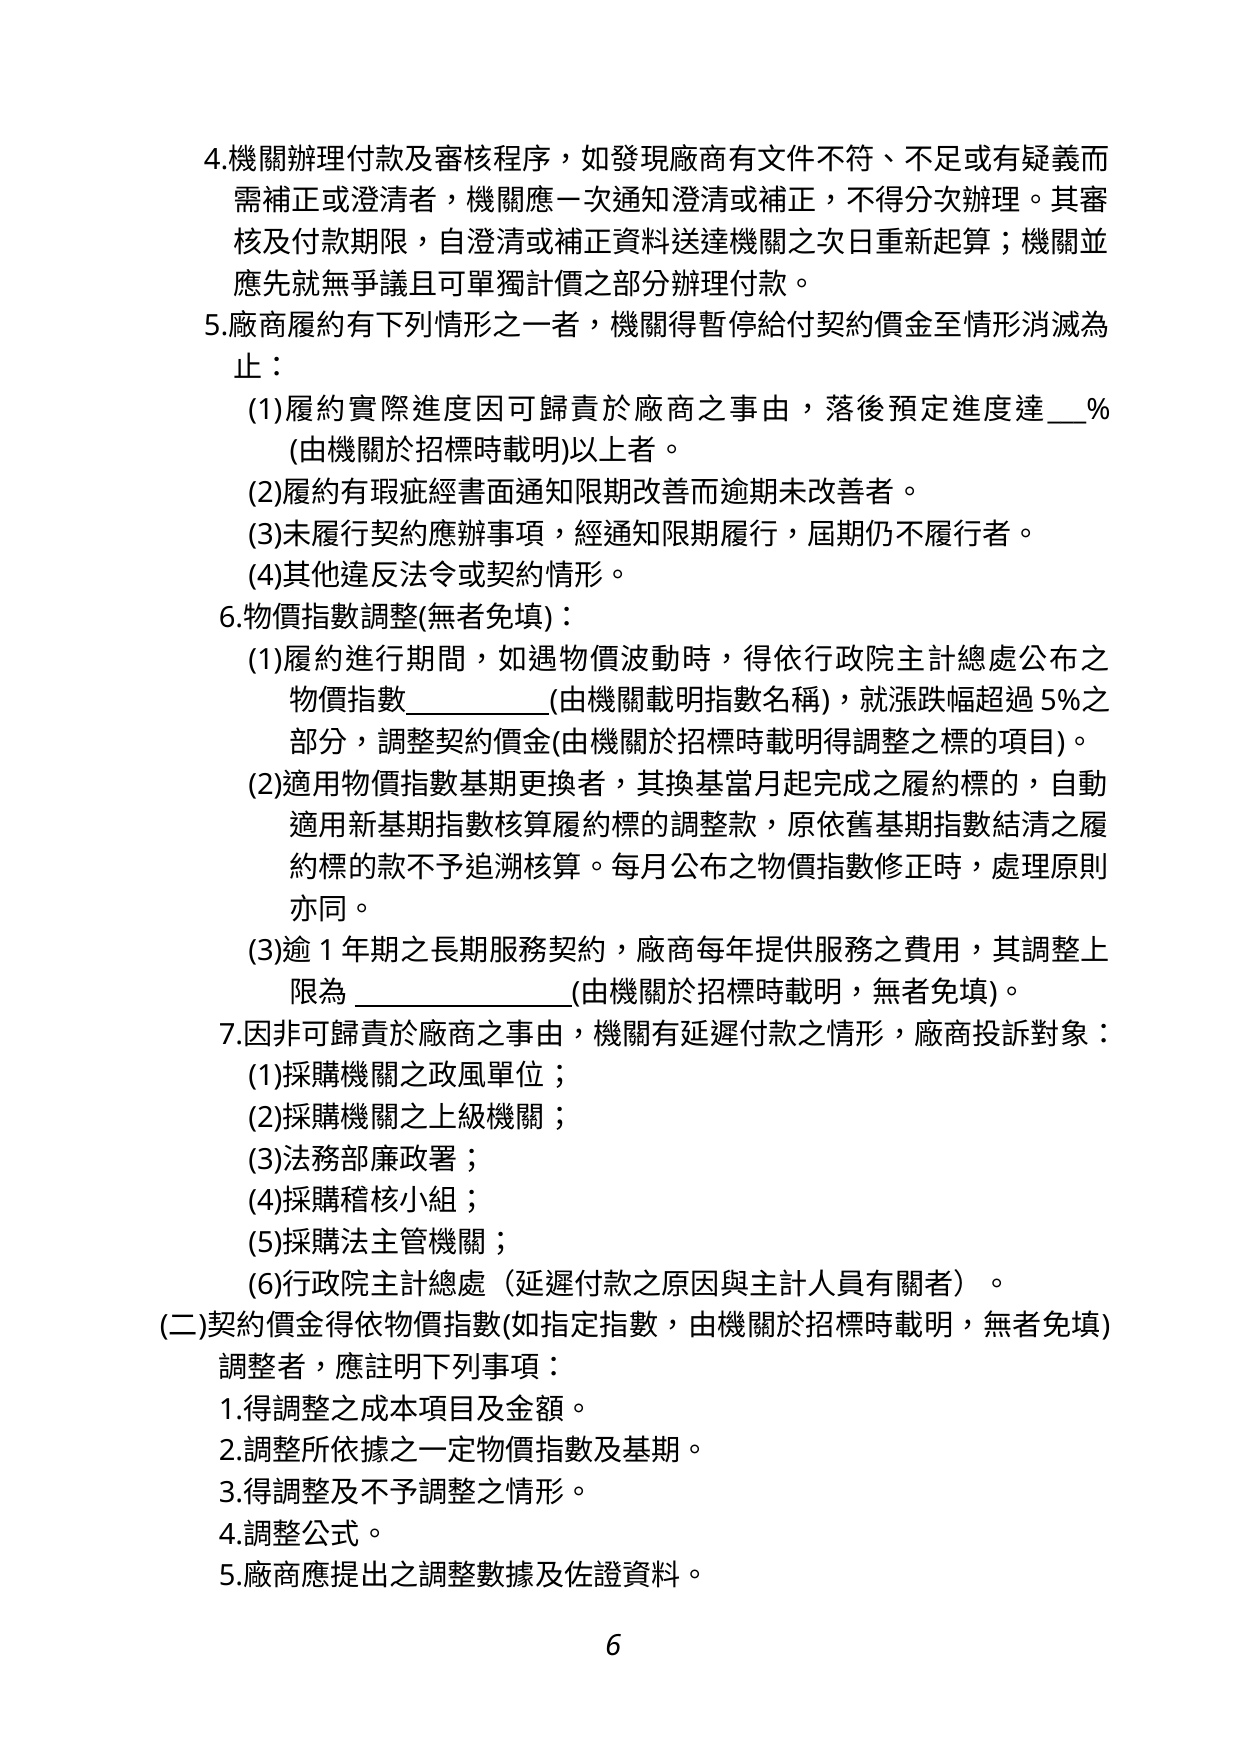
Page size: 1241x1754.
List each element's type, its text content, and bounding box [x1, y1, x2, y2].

text (2)適用物價指數基期更換者，其換基當月起完成之履約標的，自動適用新基期指數核算履約標的調整款，原依舊基期指數結清之履約標的款不予追溯核算。每月公布之物價指數修正時，處理原則亦同。 [248, 761, 1110, 927]
text (3)未履行契約應辦事項，經通知限期履行，屆期仍不履行者。 [248, 511, 1110, 552]
text (6)行政院主計總處（延遲付款之原因與主計人員有關者）。 [248, 1261, 1110, 1302]
text 1.得調整之成本項目及金額。 [218, 1386, 1110, 1427]
text (2)履約有瑕疵經書面通知限期改善而逾期未改善者。 [248, 469, 1110, 511]
text (3)逾1年期之長期服務契約，廠商每年提供服務之費用，其調整上限為 (由機關於招標時載明，無者免填)。 [248, 927, 1110, 1011]
text 7.因非可歸責於廠商之事由，機關有延遲付款之情形，廠商投訴對象： [218, 1011, 1110, 1052]
text (1)採購機關之政風單位； [248, 1052, 1110, 1094]
text 4.調整公式。 [218, 1511, 1110, 1552]
text (3)法務部廉政署； [248, 1136, 1110, 1177]
text (4)其他違反法令或契約情形。 [248, 552, 1110, 594]
text (1)履約實際進度因可歸責於廠商之事由，落後預定進度達___% (由機關於招標時載明)以上者。 [248, 386, 1110, 469]
text 2.調整所依據之一定物價指數及基期。 [218, 1427, 1110, 1469]
text 5.廠商應提出之調整數據及佐證資料。 [218, 1552, 1110, 1594]
text (5)採購法主管機關； [248, 1219, 1110, 1261]
text 5.廠商履約有下列情形之一者，機關得暫停給付契約價金至情形消滅為止： [204, 302, 1110, 386]
text (4)採購稽核小組； [248, 1177, 1110, 1219]
text (1)履約進行期間，如遇物價波動時，得依行政院主計總處公布之 物價指數 (由機關載明指數名稱)，就漲跌幅超過5%之部分，調整契約價金(由機關於招標時載明得調整之標的項目)。 [248, 636, 1110, 761]
text (2)採購機關之上級機關； [248, 1094, 1110, 1136]
text (二)契約價金得依物價指數(如指定指數，由機關於招標時載明，無者免填)調整者，應註明下列事項： [159, 1302, 1110, 1386]
text 4.機關辦理付款及審核程序，如發現廠商有文件不符、不足或有疑義而需補正或澄清者，機關應ㄧ次通知澄清或補正，不得分次辦理。其審核及付款期限，自澄清或補正資料送達機關之次日重新起算；機關並應先就無爭議且可單獨計價之部分辦理付款。 [204, 136, 1110, 302]
text 3.得調整及不予調整之情形。 [218, 1469, 1110, 1511]
text 6.物價指數調整(無者免填)： [218, 594, 1110, 636]
